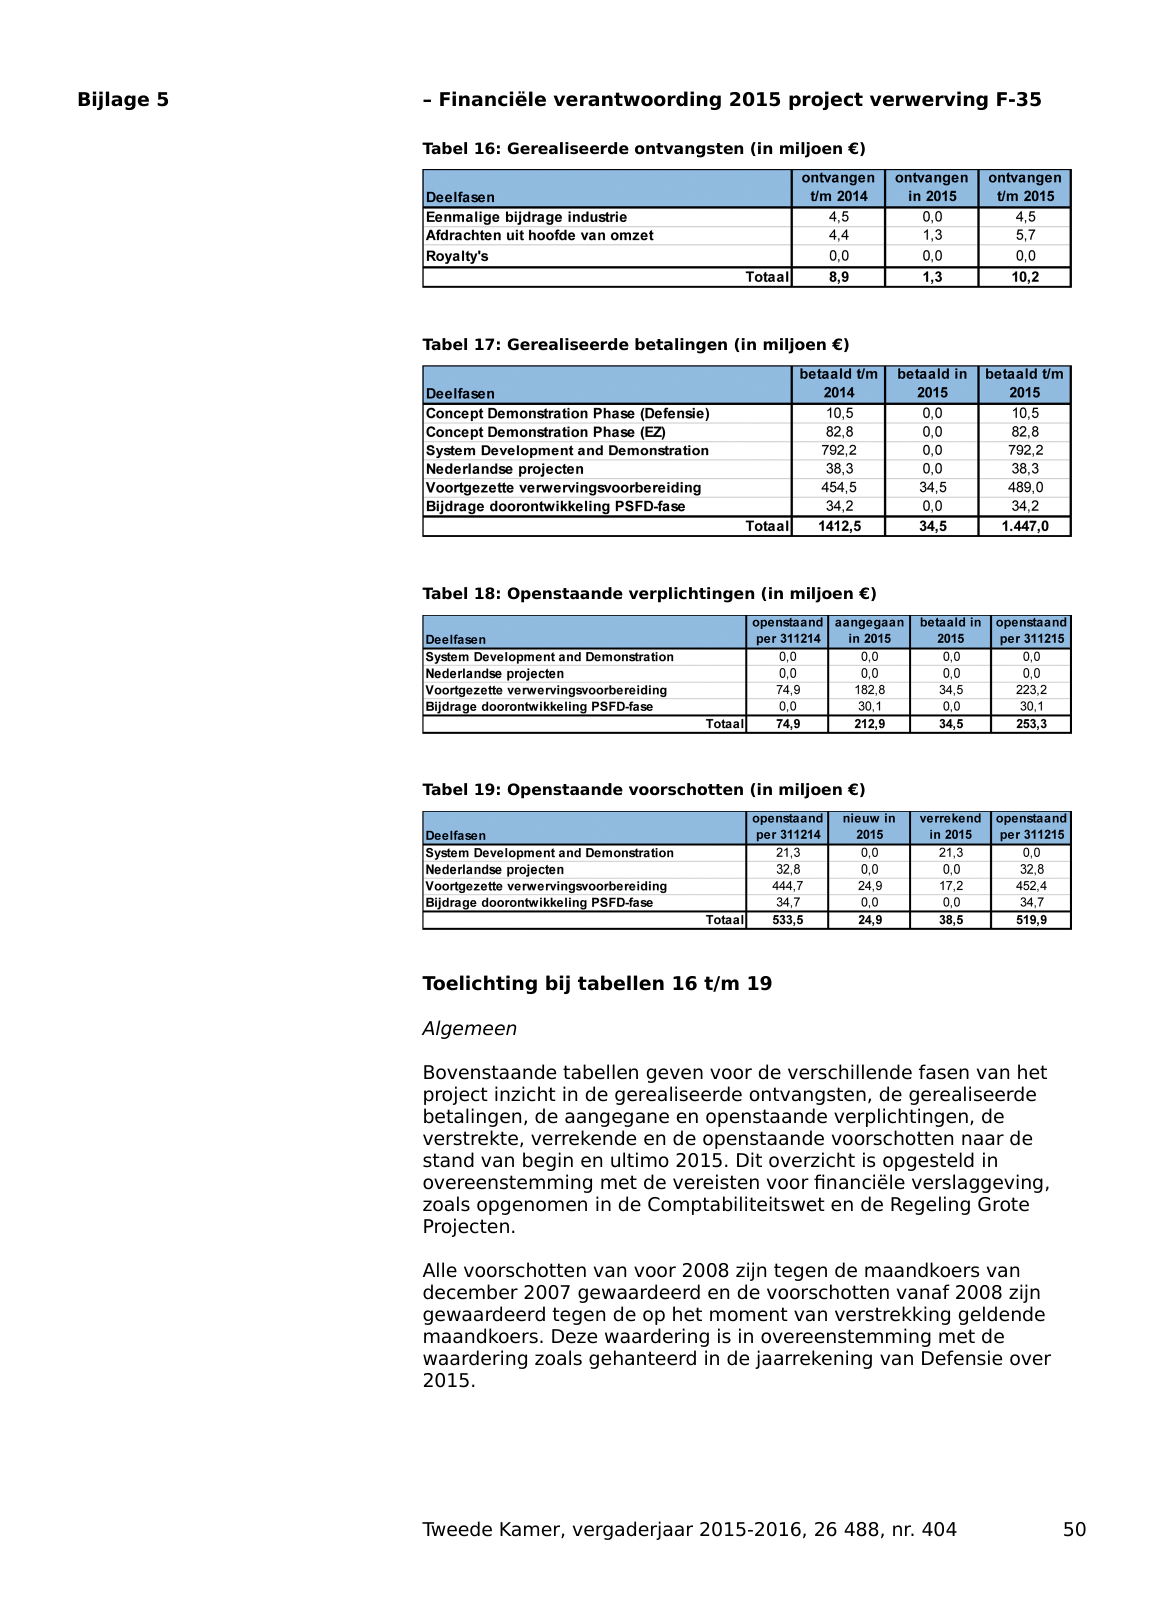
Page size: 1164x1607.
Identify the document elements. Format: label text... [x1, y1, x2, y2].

picture [422, 811, 1072, 930]
text Tabel 19: Openstaande voorschotten (in miljoen €) [422, 781, 1072, 799]
picture [422, 169, 1072, 288]
subtitle Algemeen [422, 1017, 1087, 1039]
text Tabel 18: Openstaande verplichtingen (in miljoen €) [422, 585, 1072, 603]
text Tabel 17: Gerealiseerde betalingen (in miljoen €) [422, 336, 1072, 354]
text Alle voorschotten van voor 2008 zijn tegen de maandkoers van december 2007 gewaardeerd en de voorschotten vanaf 2008 zijn gewaardeerd tegen de op het moment van verstrekking geldende maandkoers. Deze waardering is in overeenstemming met de waardering zoals gehanteerd in de jaarrekening van Defensie over 2015. [422, 1260, 1087, 1392]
text Tabel 16: Gerealiseerde ontvangsten (in miljoen €) [422, 140, 1072, 158]
text Bovenstaande tabellen geven voor de verschillende fasen van het project inzicht in de gerealiseerde ontvangsten, de gerealiseerde betalingen, de aangegane en openstaande verplichtingen, de verstrekte, verrekende en de openstaande voorschotten naar de stand van begin en ultimo 2015. Dit overzicht is opgesteld in overeenstemming met de vereisten voor financiële verslaggeving, zoals opgenomen in de Comptabiliteitswet en de Regeling Grote Projecten. [422, 1062, 1087, 1237]
picture [422, 365, 1072, 537]
picture [422, 615, 1072, 734]
subtitle Bijlage 5 – Financiële verantwoording 2015 project verwerving F-35 [77, 89, 1087, 111]
subtitle Toelichting bij tabellen 16 t/m 19 [422, 973, 1087, 995]
